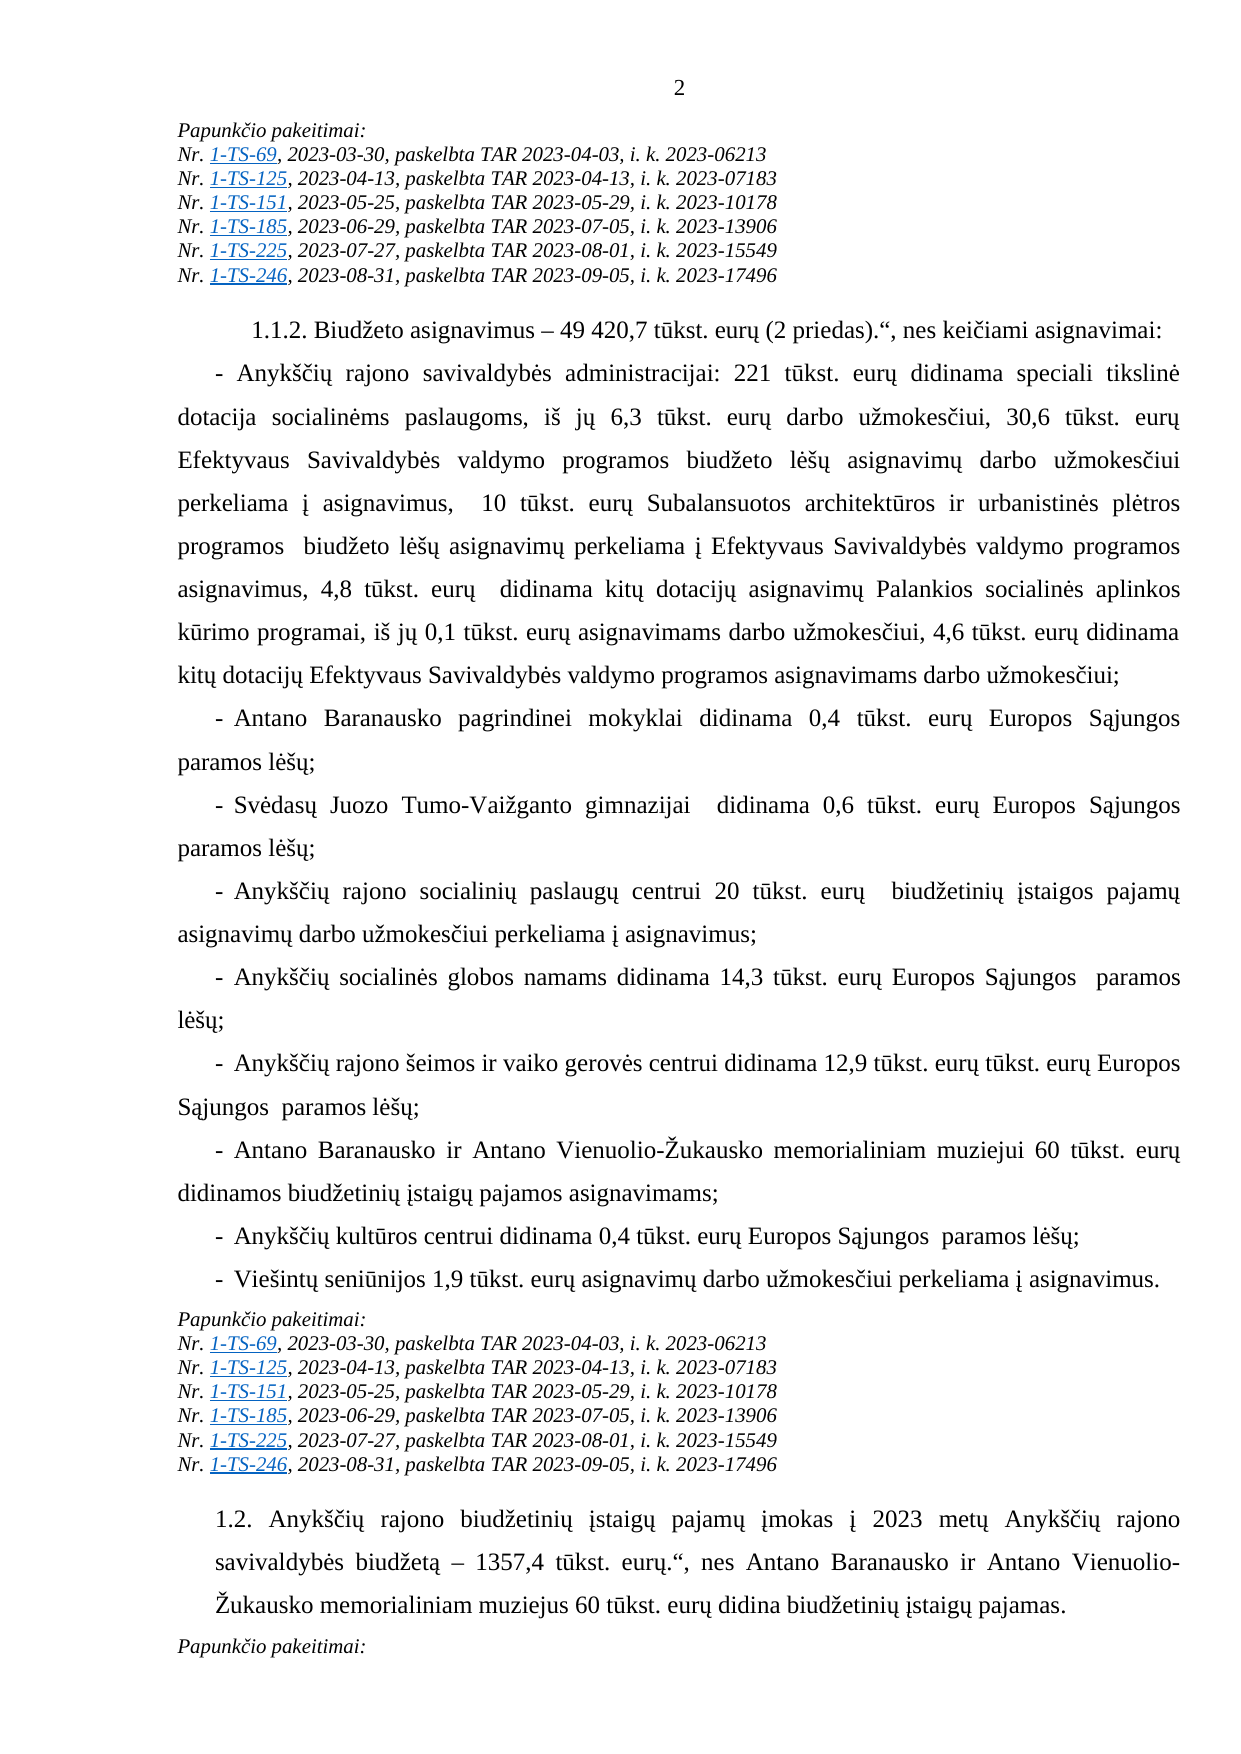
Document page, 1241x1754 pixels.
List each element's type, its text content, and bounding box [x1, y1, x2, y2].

text - Anykščių socialinės globos namams didinama 14,3 tūkst. eurų Europos Sąjungos paramos lėšų; [177, 962, 1181, 1034]
text Papunkčio pakeitimai: [177, 1307, 1181, 1331]
text Nr. 1-TS-225, 2023-07-27, paskelbta TAR 2023-08-01, i. k. 2023-15549 [177, 238, 1181, 262]
text - Antano Baranausko pagrindinei mokyklai didinama 0,4 tūkst. eurų Europos Sąjungos paramos lėšų; [177, 703, 1181, 775]
text 1.2. Anykščių rajono biudžetinių įstaigų pajamų įmokas į 2023 metų Anykščių rajono savivaldybės biudžetą – 1357,4 tūkst. eurų.“, nes Antano Baranausko ir Antano Vienuolio-Žukausko memorialiniam muziejus 60 tūkst. eurų didina biudžetinių įstaigų pajamas. [215, 1504, 1181, 1619]
text - Anykščių rajono šeimos ir vaiko gerovės centrui didinama 12,9 tūkst. eurų tūkst. eurų Europos Sąjungos paramos lėšų; [177, 1048, 1181, 1120]
text Nr. 1-TS-246, 2023-08-31, paskelbta TAR 2023-09-05, i. k. 2023-17496 [177, 262, 1181, 287]
text Nr. 1-TS-151, 2023-05-25, paskelbta TAR 2023-05-29, i. k. 2023-10178 [177, 190, 1181, 214]
text Nr. 1-TS-69, 2023-03-30, paskelbta TAR 2023-04-03, i. k. 2023-06213 [177, 1331, 1181, 1355]
text - Anykščių rajono savivaldybės administracijai: 221 tūkst. eurų didinama speciali tikslinė dotacija socialinėms paslaugoms, iš jų 6,3 tūkst. eurų darbo užmokesčiui, 30,6 tūkst. eurų Efektyvaus Savivaldybės valdymo programos biudžeto lėšų asignavimų darbo užmokesčiui perkeliama į asignavimus, 10 tūkst. eurų Subalansuotos architektūros ir urbanistinės plėtros programos biudžeto lėšų asignavimų perkeliama į Efektyvaus Savivaldybės valdymo programos asignavimus, 4,8 tūkst. eurų didinama kitų dotacijų asignavimų Palankios socialinės aplinkos kūrimo programai, iš jų 0,1 tūkst. eurų asignavimams darbo užmokesčiui, 4,6 tūkst. eurų didinama kitų dotacijų Efektyvaus Savivaldybės valdymo programos asignavimams darbo užmokesčiui; [177, 358, 1181, 689]
text Nr. 1-TS-185, 2023-06-29, paskelbta TAR 2023-07-05, i. k. 2023-13906 [177, 1403, 1181, 1427]
text Nr. 1-TS-225, 2023-07-27, paskelbta TAR 2023-08-01, i. k. 2023-15549 [177, 1427, 1181, 1452]
text - Anykščių kultūros centrui didinama 0,4 tūkst. eurų Europos Sąjungos paramos lėšų; [177, 1221, 1181, 1250]
text Nr. 1-TS-69, 2023-03-30, paskelbta TAR 2023-04-03, i. k. 2023-06213 [177, 142, 1181, 166]
text Nr. 1-TS-125, 2023-04-13, paskelbta TAR 2023-04-13, i. k. 2023-07183 [177, 166, 1181, 190]
text 1.1.2. Biudžeto asignavimus – 49 420,7 tūkst. eurų (2 priedas).“, nes keičiami asignavimai: [251, 315, 1181, 344]
text - Antano Baranausko ir Antano Vienuolio-Žukausko memorialiniam muziejui 60 tūkst. eurų didinamos biudžetinių įstaigų pajamos asignavimams; [177, 1135, 1181, 1207]
text Papunkčio pakeitimai: [177, 1634, 1181, 1658]
text - Svėdasų Juozo Tumo-Vaižganto gimnazijai didinama 0,6 tūkst. eurų Europos Sąjungos paramos lėšų; [177, 790, 1181, 862]
text Nr. 1-TS-246, 2023-08-31, paskelbta TAR 2023-09-05, i. k. 2023-17496 [177, 1452, 1181, 1476]
text - Viešintų seniūnijos 1,9 tūkst. eurų asignavimų darbo užmokesčiui perkeliama į asignavimus. [177, 1264, 1181, 1293]
text Papunkčio pakeitimai: [177, 118, 1181, 142]
text Nr. 1-TS-125, 2023-04-13, paskelbta TAR 2023-04-13, i. k. 2023-07183 [177, 1355, 1181, 1379]
text Nr. 1-TS-185, 2023-06-29, paskelbta TAR 2023-07-05, i. k. 2023-13906 [177, 214, 1181, 238]
text Nr. 1-TS-151, 2023-05-25, paskelbta TAR 2023-05-29, i. k. 2023-10178 [177, 1379, 1181, 1403]
text - Anykščių rajono socialinių paslaugų centrui 20 tūkst. eurų biudžetinių įstaigos pajamų asignavimų darbo užmokesčiui perkeliama į asignavimus; [177, 876, 1181, 948]
